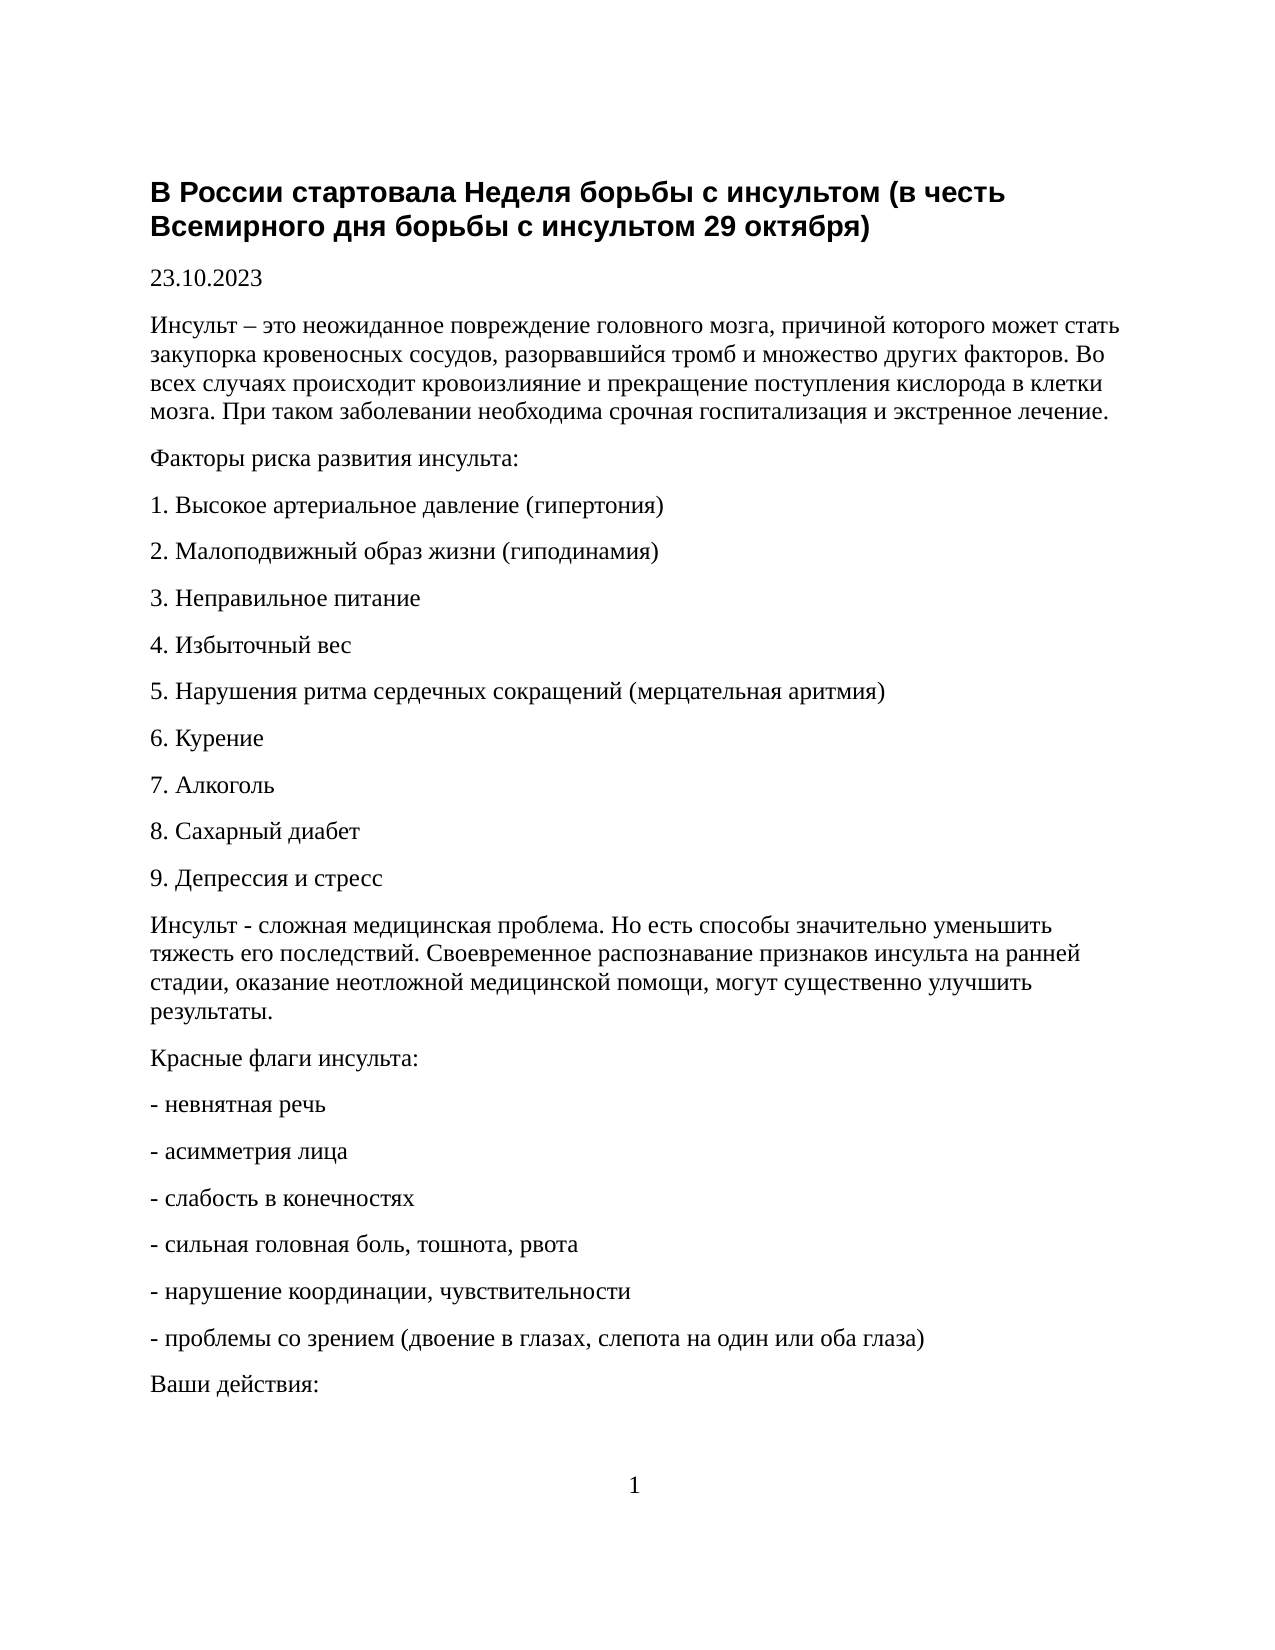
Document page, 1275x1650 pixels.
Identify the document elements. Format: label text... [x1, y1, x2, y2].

text 8. Сахарный диабет [150, 816, 1125, 845]
text 2. Малоподвижный образ жизни (гиподинамия) [150, 536, 1125, 565]
text 1. Высокое артериальное давление (гипертония) [150, 490, 1125, 518]
text 3. Неправильное питание [150, 583, 1125, 612]
text - слабость в конечностях [150, 1183, 1125, 1211]
text 9. Депрессия и стресс [150, 863, 1125, 892]
text Красные флаги инсульта: [150, 1043, 1125, 1071]
text 7. Алкоголь [150, 770, 1125, 798]
text 23.10.2023 [150, 263, 1125, 292]
text 5. Нарушения ритма сердечных сокращений (мерцательная аритмия) [150, 676, 1125, 705]
text 4. Избыточный вес [150, 630, 1125, 658]
text - асимметрия лица [150, 1136, 1125, 1165]
text 6. Курение [150, 723, 1125, 752]
subtitle В России стартовала Неделя борьбы с инсультом (в честь Всемирного дня борьбы с инсультом 29 октября) [150, 175, 1125, 242]
text - невнятная речь [150, 1089, 1125, 1118]
text - нарушение координации, чувствительности [150, 1276, 1125, 1305]
text Инсульт – это неожиданное повреждение головного мозга, причиной которого может стать закупорка кровеносных сосудов, разорвавшийся тромб и множество других факторов. Во всех случаях происходит кровоизлияние и прекращение поступления кислорода в клетки мозга. При таком заболевании необходима срочная госпитализация и экстренное лечение. [150, 310, 1125, 425]
text Инсульт - сложная медицинская проблема. Но есть способы значительно уменьшить тяжесть его последствий. Своевременное распознавание признаков инсульта на ранней стадии, оказание неотложной медицинской помощи, могут существенно улучшить результаты. [150, 910, 1125, 1025]
text Факторы риска развития инсульта: [150, 443, 1125, 472]
text Ваши действия: [150, 1369, 1125, 1398]
text - сильная головная боль, тошнота, рвота [150, 1229, 1125, 1258]
text - проблемы со зрением (двоение в глазах, слепота на один или оба глаза) [150, 1323, 1125, 1351]
